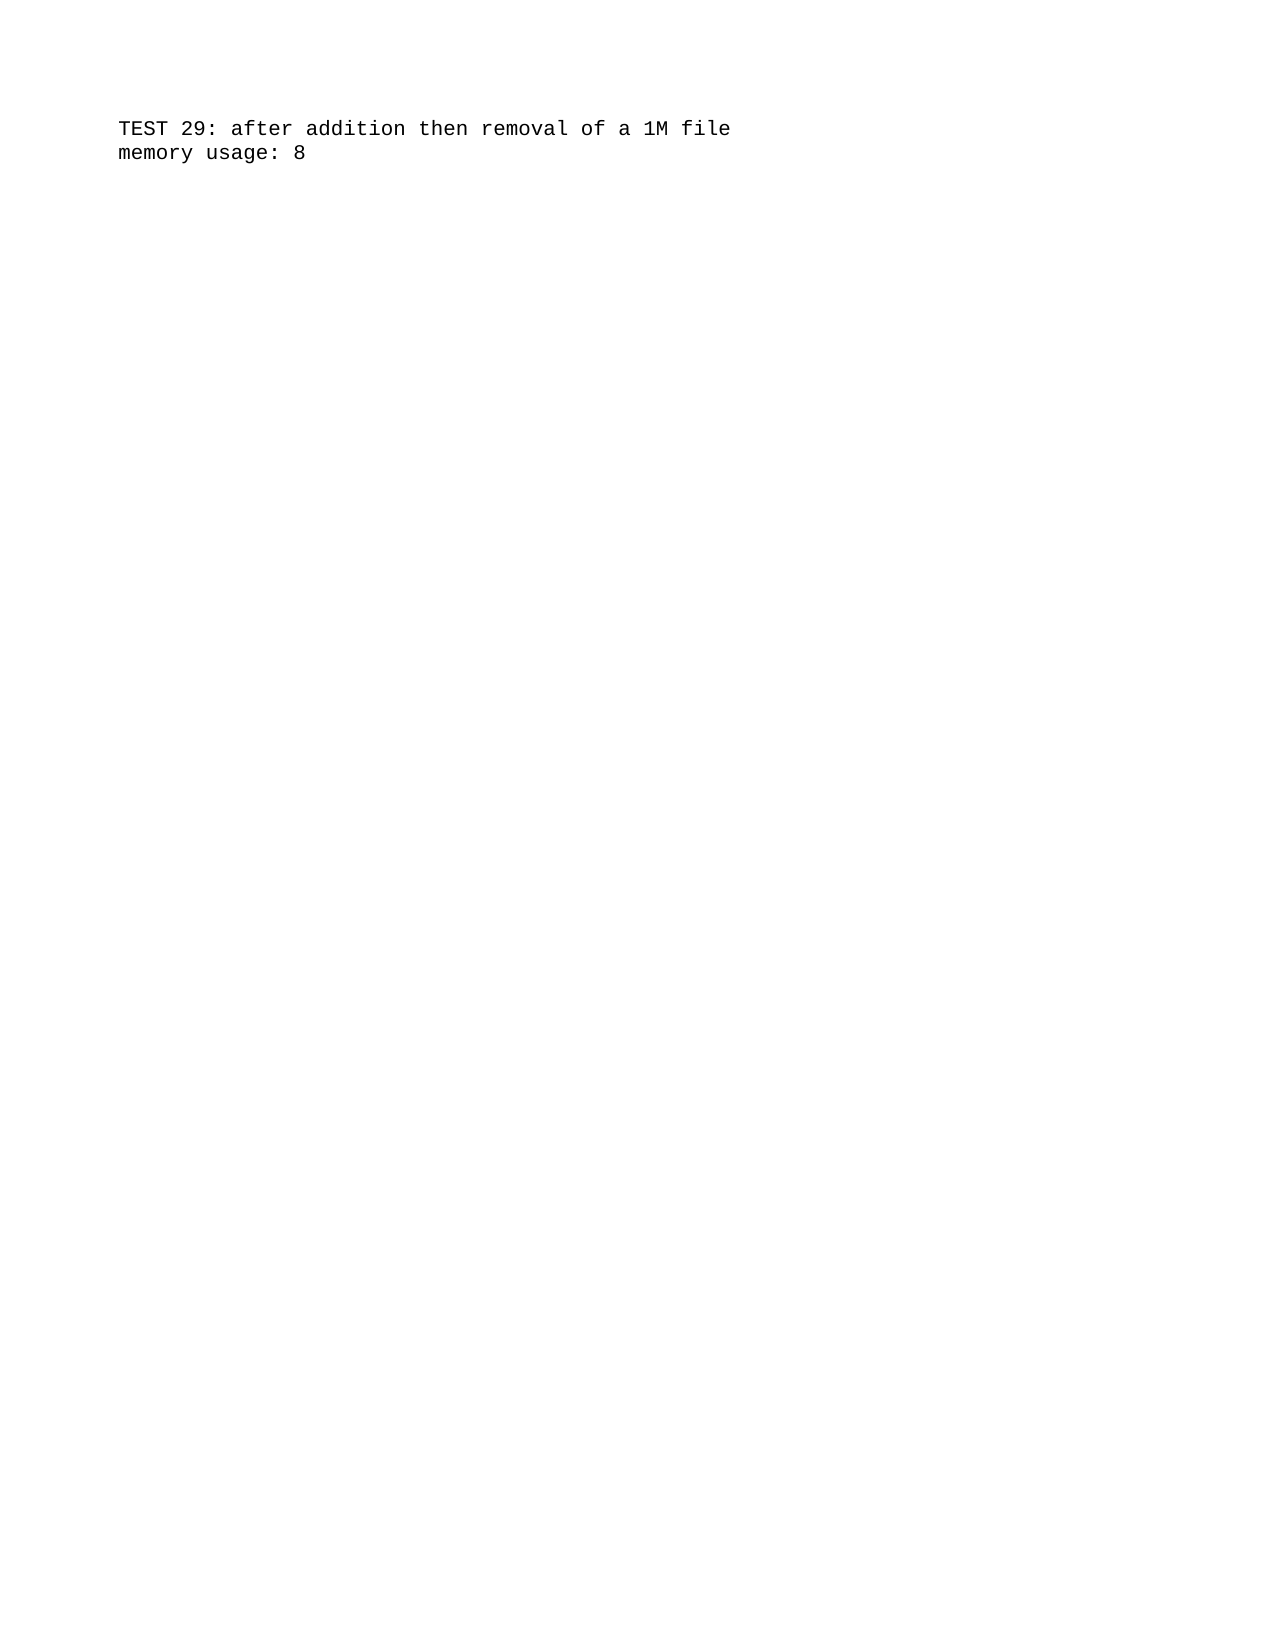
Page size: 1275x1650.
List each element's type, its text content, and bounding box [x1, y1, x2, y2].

text memory usage: 8 [118, 142, 1157, 165]
text TEST 29: after addition then removal of a 1M file [118, 118, 1157, 142]
